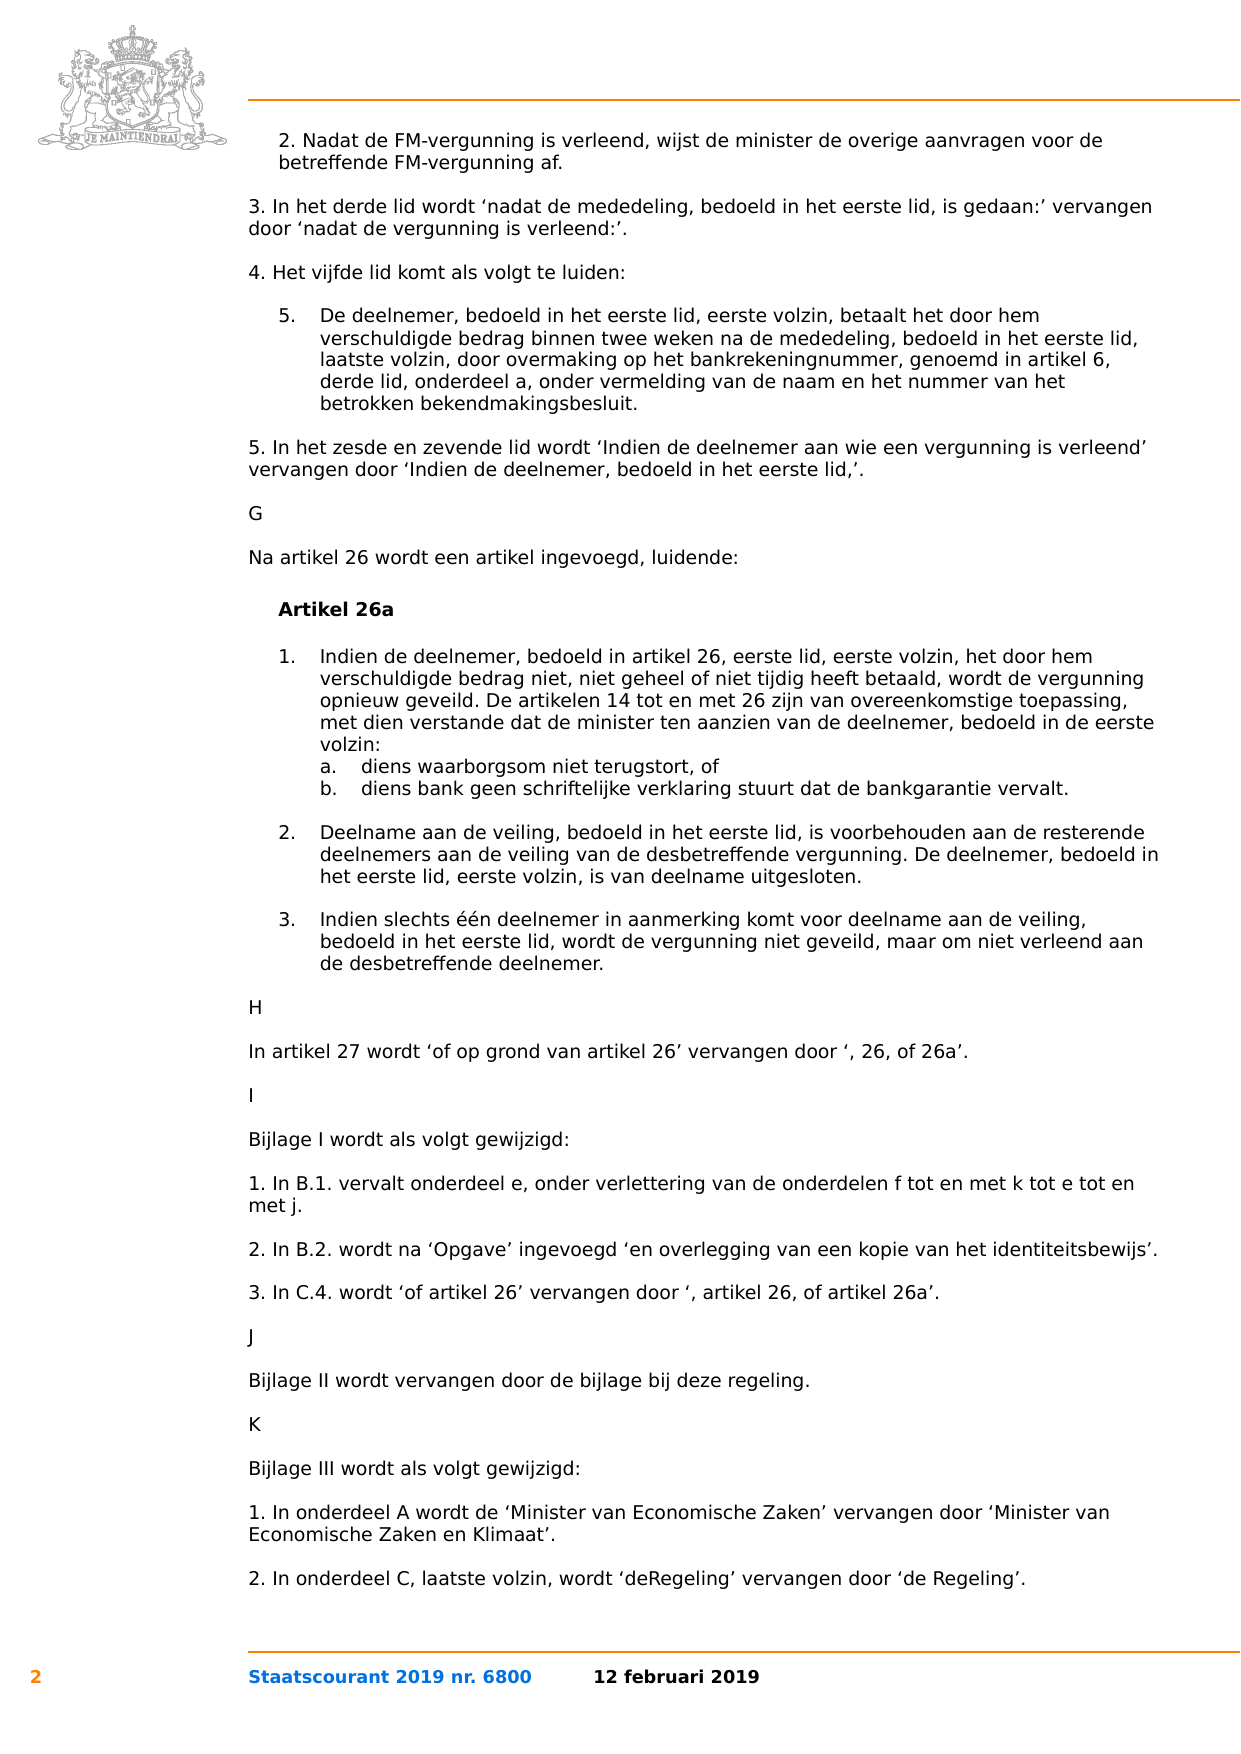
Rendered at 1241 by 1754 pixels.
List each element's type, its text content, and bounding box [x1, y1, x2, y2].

text G [248, 503, 1163, 525]
text Na artikel 26 wordt een artikel ingevoegd, luidende: [248, 547, 1163, 569]
text In artikel 27 wordt ‘of op grond van artikel 26’ vervangen door ‘, 26, of 26a’. [248, 1041, 1163, 1063]
text 2. In onderdeel C, laatste volzin, wordt ‘deRegeling’ vervangen door ‘de Regeling’. [248, 1567, 1163, 1589]
text a. diens waarborgsom niet terugstort, of [319, 756, 1163, 778]
text J [248, 1326, 1163, 1348]
text 2. Nadat de FM-vergunning is verleend, wijst de minister de overige aanvragen voor de betreffende FM-vergunning af. [278, 130, 1163, 174]
text b. diens bank geen schriftelijke verklaring stuurt dat de bankgarantie vervalt. [319, 778, 1163, 800]
text 2. In B.2. wordt na ‘Opgave’ ingevoegd ‘en overlegging van een kopie van het identiteitsbewijs’. [248, 1238, 1163, 1260]
text 5. De deelnemer, bedoeld in het eerste lid, eerste volzin, betaalt het door hem verschuldigde bedrag binnen twee weken na de mededeling, bedoeld in het eerste lid, laatste volzin, door overmaking op het bankrekeningnummer, genoemd in artikel 6, derde lid, onderdeel a, onder vermelding van de naam en het nummer van het betrokken bekendmakingsbesluit. [278, 305, 1163, 415]
text 1. In onderdeel A wordt de ‘Minister van Economische Zaken’ vervangen door ‘Minister van Economische Zaken en Klimaat’. [248, 1502, 1163, 1546]
text 3. In het derde lid wordt ‘nadat de mededeling, bedoeld in het eerste lid, is gedaan:’ vervangen door ‘nadat de vergunning is verleend:’. [248, 196, 1163, 240]
text Bijlage III wordt als volgt gewijzigd: [248, 1458, 1163, 1480]
text 2. Deelname aan de veiling, bedoeld in het eerste lid, is voorbehouden aan de resterende deelnemers aan de veiling van de desbetreffende vergunning. De deelnemer, bedoeld in het eerste lid, eerste volzin, is van deelname uitgesloten. [278, 822, 1163, 887]
text 4. Het vijfde lid komt als volgt te luiden: [248, 262, 1163, 283]
text K [248, 1414, 1163, 1436]
picture [38, 25, 227, 150]
text H [248, 997, 1163, 1019]
text 3. Indien slechts één deelnemer in aanmerking komt voor deelname aan de veiling, bedoeld in het eerste lid, wordt de vergunning niet geveild, maar om niet verleend aan de desbetreffende deelnemer. [278, 909, 1163, 975]
text 1. In B.1. vervalt onderdeel e, onder verlettering van de onderdelen f tot en met k tot e tot en met j. [248, 1173, 1163, 1217]
text 5. In het zesde en zevende lid wordt ‘Indien de deelnemer aan wie een vergunning is verleend’ vervangen door ‘Indien de deelnemer, bedoeld in het eerste lid,’. [248, 437, 1163, 481]
subtitle Artikel 26a [278, 599, 1163, 621]
text Bijlage II wordt vervangen door de bijlage bij deze regeling. [248, 1370, 1163, 1392]
text I [248, 1085, 1163, 1107]
text Bijlage I wordt als volgt gewijzigd: [248, 1129, 1163, 1151]
text 1. Indien de deelnemer, bedoeld in artikel 26, eerste lid, eerste volzin, het door hem verschuldigde bedrag niet, niet geheel of niet tijdig heeft betaald, wordt de vergunning opnieuw geveild. De artikelen 14 tot en met 26 zijn van overeenkomstige toepassing, met dien verstande dat de minister ten aanzien van de deelnemer, bedoeld in de eerste volzin: [278, 646, 1163, 756]
text 3. In C.4. wordt ‘of artikel 26’ vervangen door ‘, artikel 26, of artikel 26a’. [248, 1282, 1163, 1304]
